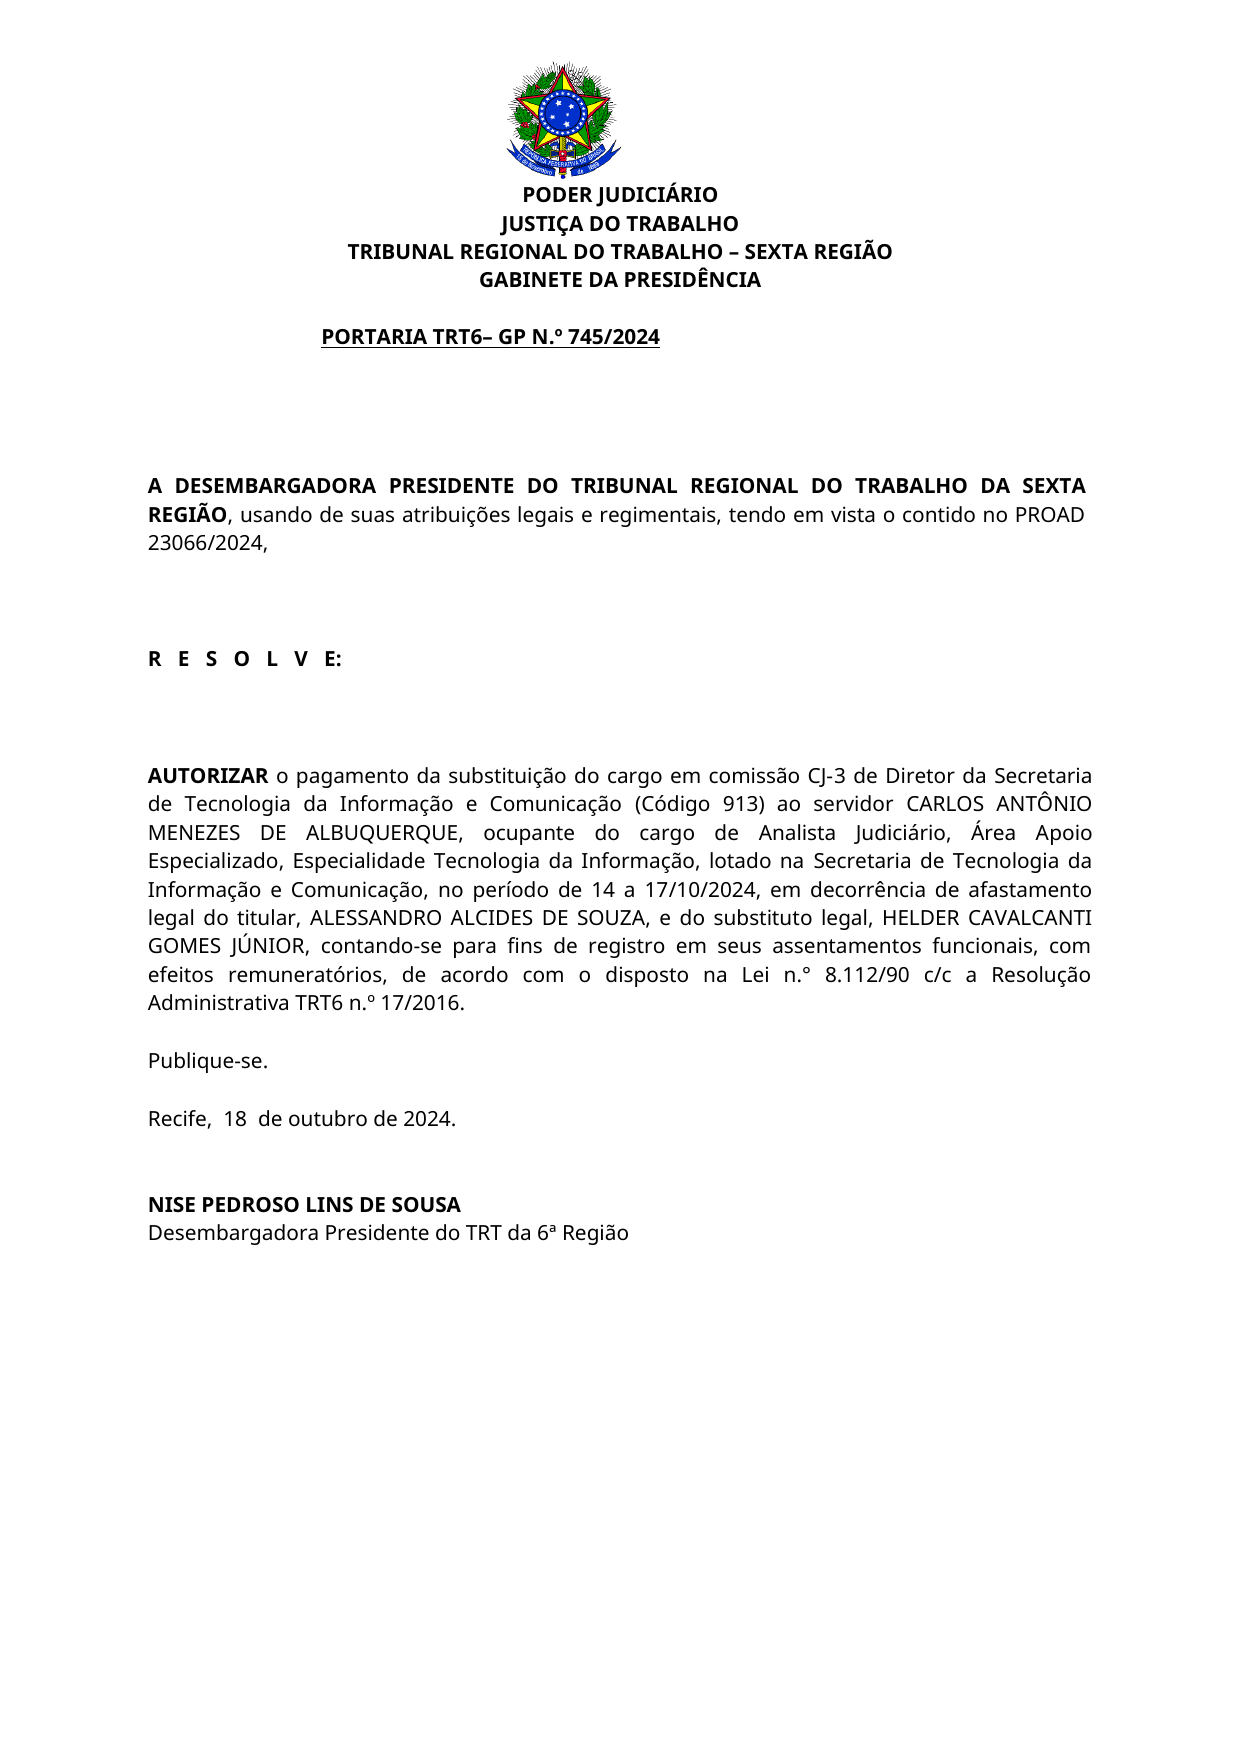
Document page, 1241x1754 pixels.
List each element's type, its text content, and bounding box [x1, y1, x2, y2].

text NISE PEDROSO LINS DE SOUSA [148, 1190, 1101, 1218]
text Publique-se. [148, 1046, 1092, 1074]
text Desembargadora Presidente do TRT da 6ª Região [148, 1218, 1101, 1247]
picture [500, 59, 624, 181]
text TRIBUNAL REGIONAL DO TRABALHO – SEXTA REGIÃO [148, 237, 1092, 266]
text R E S O L V E: [148, 644, 1092, 672]
text PODER JUDICIÁRIO [148, 180, 1092, 209]
text JUSTIÇA DO TRABALHO [148, 209, 1092, 237]
text Recife, 18 de outubro de 2024. [148, 1104, 1092, 1132]
text AUTORIZAR o pagamento da substituição do cargo em comissão CJ-3 de Diretor da Secretaria de Tecnologia da Informação e Comunicação (Código 913) ao servidor CARLOS ANTÔNIO MENEZES DE ALBUQUERQUE, ocupante do cargo de Analista Judiciário, Área Apoio Especializado, Especialidade Tecnologia da Informação, lotado na Secretaria de Tecnologia da Informação e Comunicação, no período de 14 a 17/10/2024, em decorrência de afastamento legal do titular, ALESSANDRO ALCIDES DE SOUZA, e do substituto legal, HELDER CAVALCANTI GOMES JÚNIOR, contando-se para fins de registro em seus assentamentos funcionais, com efeitos remuneratórios, de acordo com o disposto na Lei n.° 8.112/90 c/c a Resolução Administrativa TRT6 n.º 17/2016. [148, 761, 1092, 1017]
text GABINETE DA PRESIDÊNCIA [148, 266, 1092, 294]
text PORTARIA TRT6– GP N.º 745/2024 [148, 322, 1092, 351]
text A DESEMBARGADORA PRESIDENTE DO TRIBUNAL REGIONAL DO TRABALHO DA SEXTA REGIÃO, usando de suas atribuições legais e regimentais, tendo em vista o contido no PROAD 23066/2024, [148, 472, 1086, 557]
